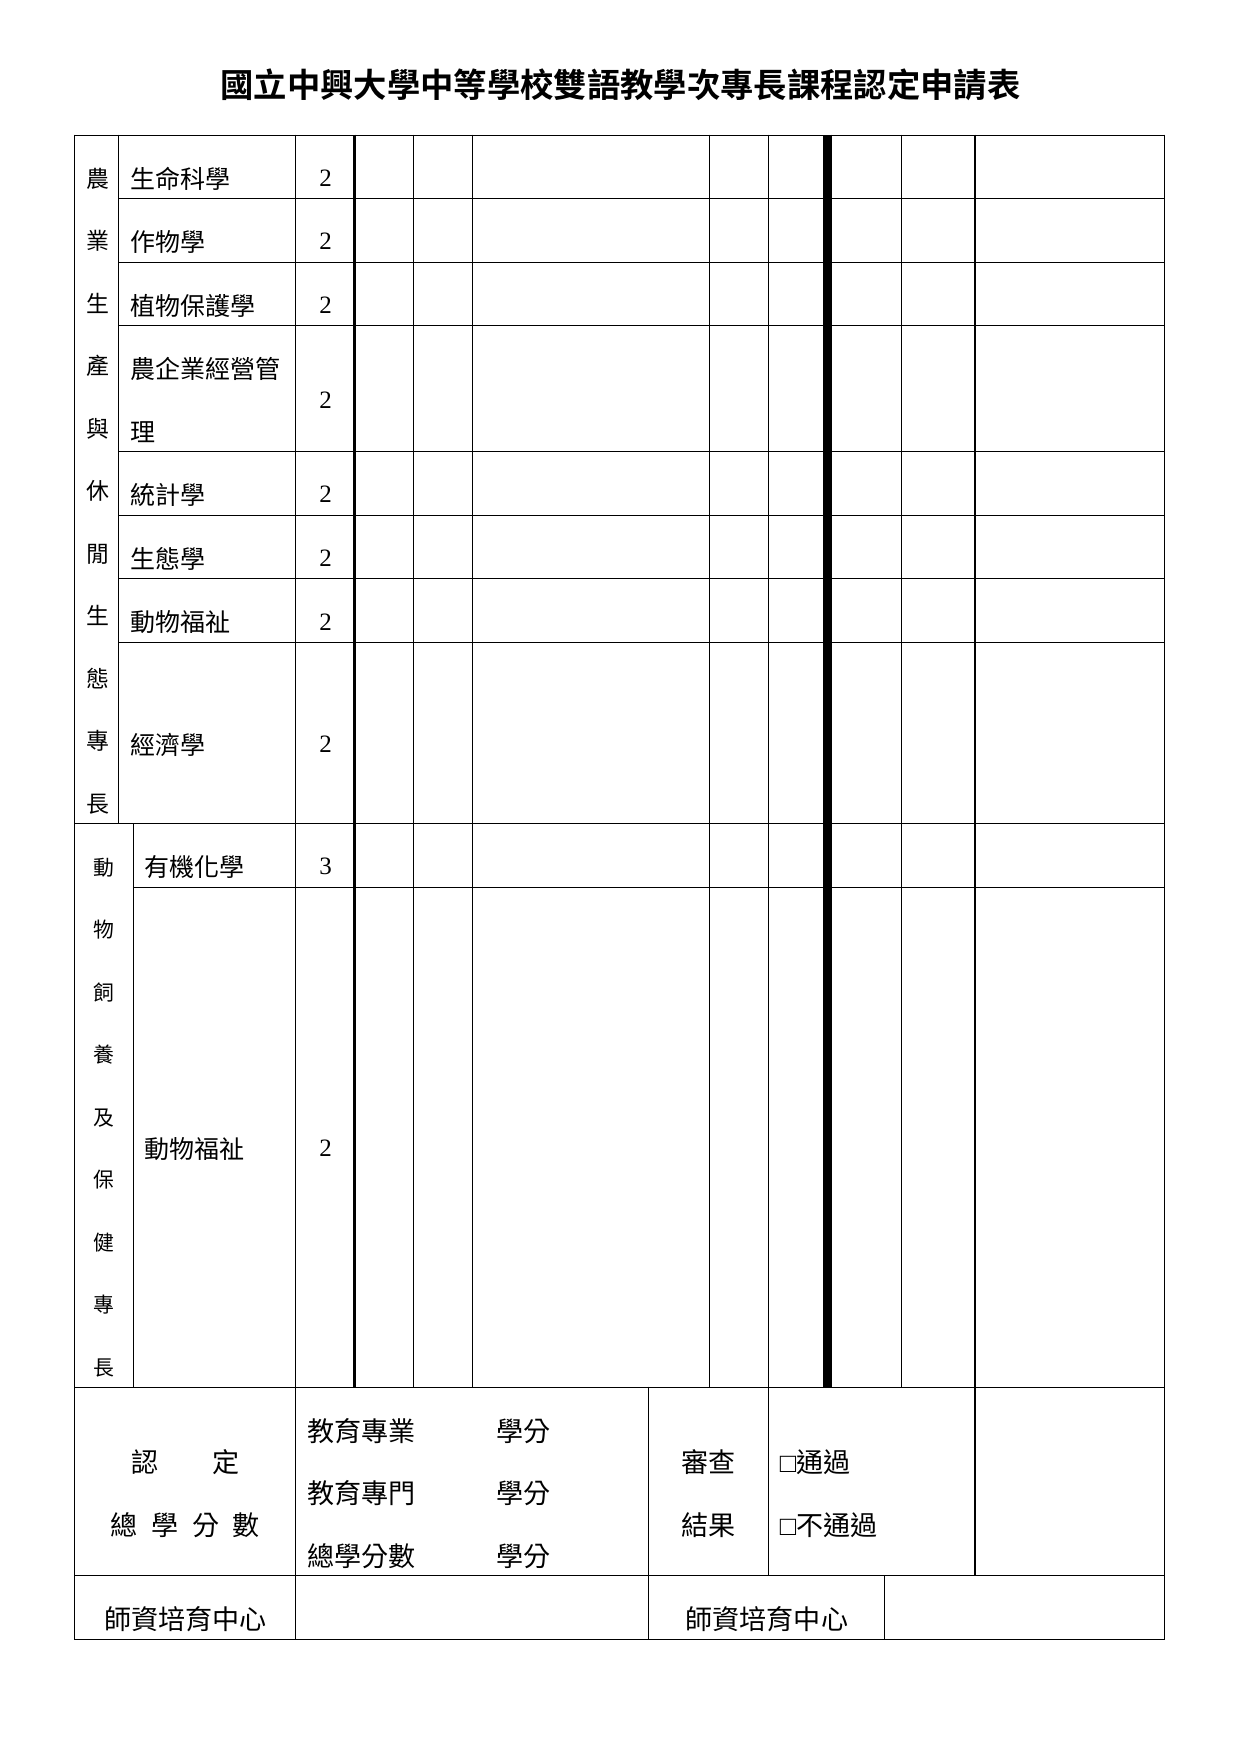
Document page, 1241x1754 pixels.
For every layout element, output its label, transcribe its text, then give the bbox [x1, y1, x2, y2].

table_cell 植物保護學 [119, 263, 295, 325]
table_cell [769, 516, 823, 578]
table_cell 作物學 [119, 199, 295, 262]
table_cell [832, 326, 901, 451]
table_cell 師資培育中心 [75, 1576, 295, 1639]
table_cell [356, 888, 413, 1387]
table_cell [832, 888, 901, 1387]
table_cell 動物福祉 [134, 888, 295, 1387]
table_cell 審查 結果 [649, 1388, 768, 1575]
table_cell 認 定 總 學 分 數 [75, 1388, 295, 1575]
table_cell [473, 888, 709, 1387]
table_cell [769, 888, 823, 1387]
table_cell 動物福祉 [119, 579, 295, 642]
table_cell [832, 824, 901, 887]
table_cell [414, 199, 472, 262]
table_cell 2 [296, 263, 353, 325]
table_cell [902, 263, 974, 325]
table_cell [414, 888, 472, 1387]
table_cell 2 [296, 326, 353, 451]
table_cell [902, 136, 974, 198]
table_cell 2 [296, 199, 353, 262]
table_cell 統計學 [119, 452, 295, 515]
table_cell [902, 452, 974, 515]
table_cell 2 [296, 643, 353, 823]
table_cell 農業生產與休閒生態專長 [75, 136, 118, 823]
table_cell [885, 1576, 1164, 1639]
table_cell [769, 579, 823, 642]
table_cell [414, 516, 472, 578]
table_cell [976, 326, 1164, 451]
table_cell [902, 643, 974, 823]
table_cell [710, 579, 768, 642]
table_cell [976, 452, 1164, 515]
table_cell 師資培育中心 [649, 1576, 884, 1639]
table_cell [473, 824, 709, 887]
table_cell 經濟學 [119, 643, 295, 823]
table_cell [769, 263, 823, 325]
table_cell 生命科學 [119, 136, 295, 198]
table_cell [414, 263, 472, 325]
table_cell [976, 824, 1164, 887]
table_cell [902, 824, 974, 887]
table_cell [976, 263, 1164, 325]
table_cell [710, 452, 768, 515]
table_cell [356, 824, 413, 887]
table_cell [710, 326, 768, 451]
table_cell 2 [296, 888, 353, 1387]
table_cell 2 [296, 452, 353, 515]
table_cell [832, 199, 901, 262]
table_cell [414, 643, 472, 823]
table_cell [710, 263, 768, 325]
table_cell [976, 579, 1164, 642]
table_cell [473, 516, 709, 578]
table_cell 2 [296, 579, 353, 642]
table_cell [356, 199, 413, 262]
table_cell [473, 452, 709, 515]
table_cell [473, 579, 709, 642]
table_cell [769, 824, 823, 887]
table_cell [769, 643, 823, 823]
table_cell [710, 643, 768, 823]
table_cell [356, 326, 413, 451]
table_cell [976, 136, 1164, 198]
table_cell [710, 888, 768, 1387]
table_cell [710, 136, 768, 198]
table_cell [832, 516, 901, 578]
table_cell [473, 136, 709, 198]
table_cell [414, 824, 472, 887]
table_cell [473, 326, 709, 451]
table_cell [902, 888, 974, 1387]
table_cell [473, 199, 709, 262]
table_cell 教育專業 學分 教育專門 學分 總學分數 學分 [296, 1388, 648, 1575]
table_cell [414, 326, 472, 451]
table_cell [976, 888, 1164, 1387]
table_cell [976, 516, 1164, 578]
table_cell [832, 579, 901, 642]
table_cell [356, 516, 413, 578]
table_cell □通過 □不通過 [769, 1388, 974, 1575]
table_cell [356, 263, 413, 325]
table_cell [832, 263, 901, 325]
table_cell 有機化學 [134, 824, 295, 887]
table_cell [832, 136, 901, 198]
table_cell [769, 326, 823, 451]
table_cell [710, 824, 768, 887]
table_cell [710, 199, 768, 262]
table_cell [356, 579, 413, 642]
table_cell [473, 643, 709, 823]
table_cell [356, 136, 413, 198]
table_cell [902, 579, 974, 642]
table_cell [769, 199, 823, 262]
table_cell [414, 452, 472, 515]
table_cell [832, 452, 901, 515]
table_cell 生態學 [119, 516, 295, 578]
table_cell [976, 199, 1164, 262]
table_cell [902, 516, 974, 578]
table_cell [473, 263, 709, 325]
table_cell 農企業經營管理 [119, 326, 295, 451]
table_cell [902, 199, 974, 262]
table_cell [414, 136, 472, 198]
table_cell [356, 643, 413, 823]
table_cell [976, 1388, 1164, 1575]
table_cell 2 [296, 516, 353, 578]
table_cell 動物飼養及保健專長 [75, 824, 133, 1387]
table_cell [832, 643, 901, 823]
table_cell [296, 1576, 648, 1639]
table_cell [769, 452, 823, 515]
table_cell [710, 516, 768, 578]
table_cell [976, 643, 1164, 823]
table_cell [769, 136, 823, 198]
table_cell 2 [296, 136, 353, 198]
table_cell 3 [296, 824, 353, 887]
table_cell [414, 579, 472, 642]
table_cell [356, 452, 413, 515]
table_cell [902, 326, 974, 451]
